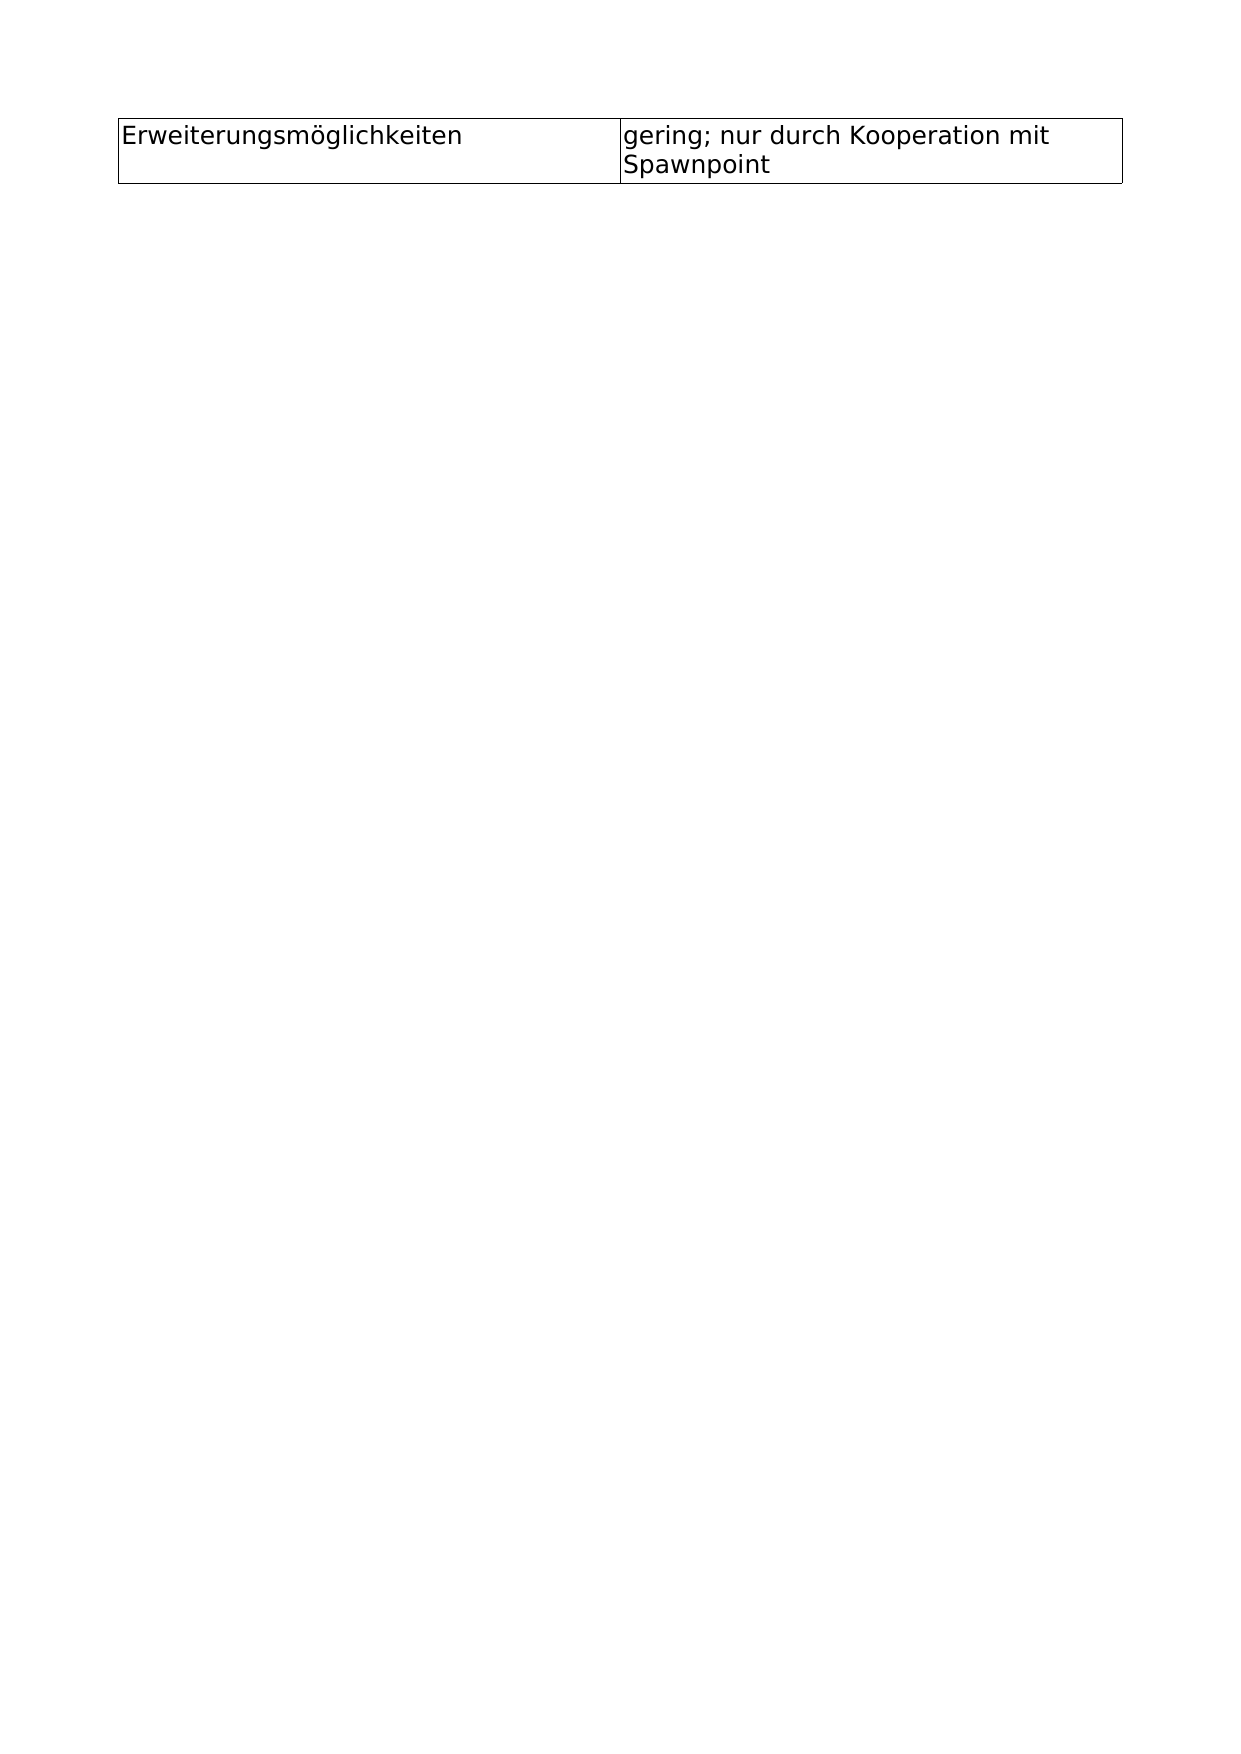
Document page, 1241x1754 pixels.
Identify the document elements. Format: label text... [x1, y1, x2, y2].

table_cell Erweiterungsmöglichkeiten [119, 119, 620, 182]
table_cell gering; nur durch Kooperation mit Spawnpoint [621, 119, 1122, 182]
